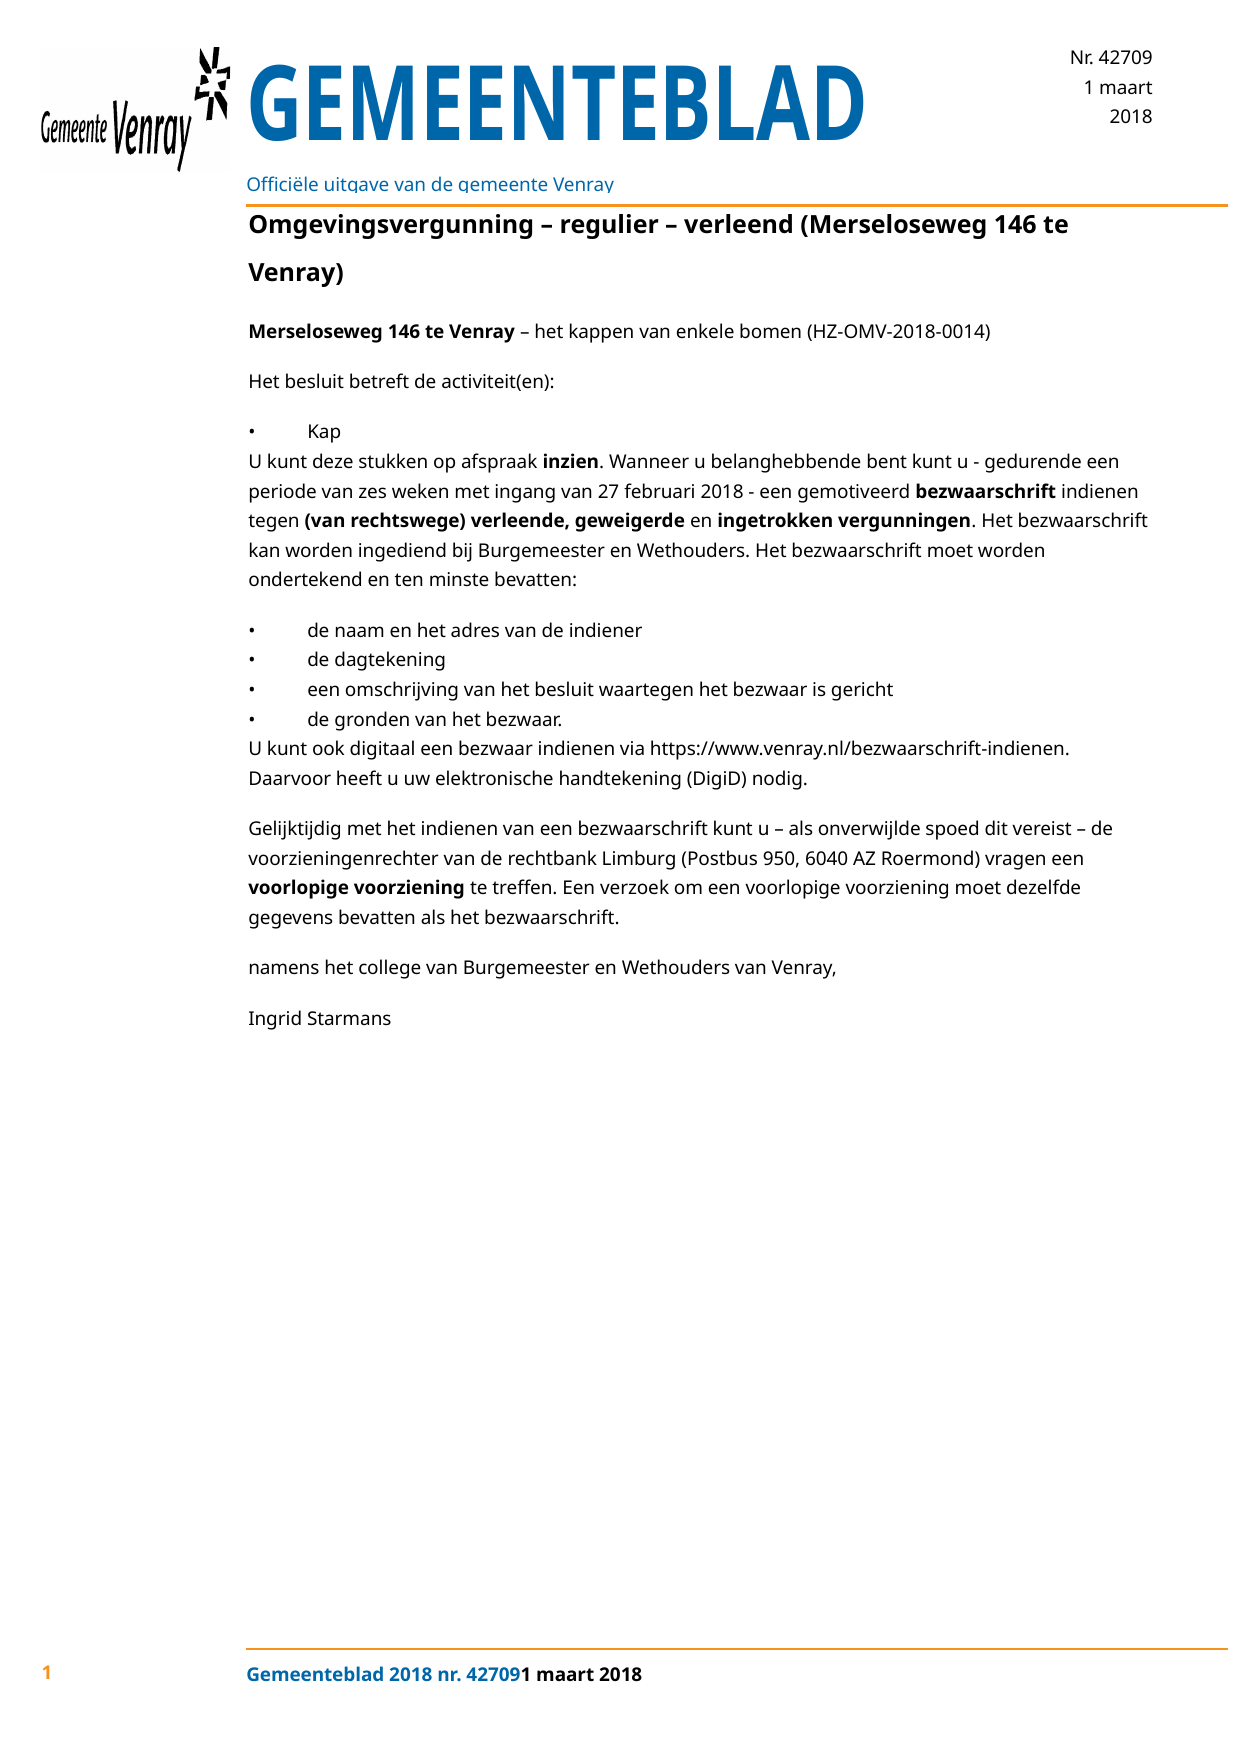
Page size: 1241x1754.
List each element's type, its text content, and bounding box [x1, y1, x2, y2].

list de naam en het adres van de indiener [248, 617, 1152, 643]
text U kunt ook digitaal een bezwaar indienen via https://www.venray.nl/bezwaarschrift-indienen. Daarvoor heeft u uw elektronische handtekening (DigiD) nodig. [248, 735, 1152, 791]
text namens het college van Burgemeester en Wethouders van Venray, [248, 954, 1152, 980]
text Merseloseweg 146 te Venray – het kappen van enkele bomen (HZ-OMV-2018-0014) [248, 318, 1152, 344]
text Ingrid Starmans [248, 1005, 1152, 1031]
text Omgevingsvergunning – regulier – verleend (Merseloseweg 146 te Venray) [248, 207, 1152, 288]
list de dagtekening [248, 647, 1152, 672]
text U kunt deze stukken op afspraak inzien. Wanneer u belanghebbende bent kunt u - gedurende een periode van zes weken met ingang van 27 februari 2018 - een gemotiveerd bezwaarschrift indienen tegen (van rechtswege) verleende, geweigerde en ingetrokken vergunningen. Het bezwaarschrift kan worden ingediend bij Burgemeester en Wethouders. Het bezwaarschrift moet worden ondertekend en ten minste bevatten: [248, 448, 1152, 592]
list de gronden van het bezwaar. [248, 706, 1152, 732]
picture [41, 47, 231, 172]
list een omschrijving van het besluit waartegen het bezwaar is gericht [248, 676, 1152, 702]
text Gelijktijdig met het indienen van een bezwaarschrift kunt u – als onverwijlde spoed dit vereist – de voorzieningenrechter van de rechtbank Limburg (Postbus 950, 6040 AZ Roermond) vragen een voorlopige voorziening te treffen. Een verzoek om een voorlopige voorziening moet dezelfde gegevens bevatten als het bezwaarschrift. [248, 815, 1152, 930]
list Kap [248, 419, 1152, 444]
text Het besluit betreft de activiteit(en): [248, 368, 1152, 394]
